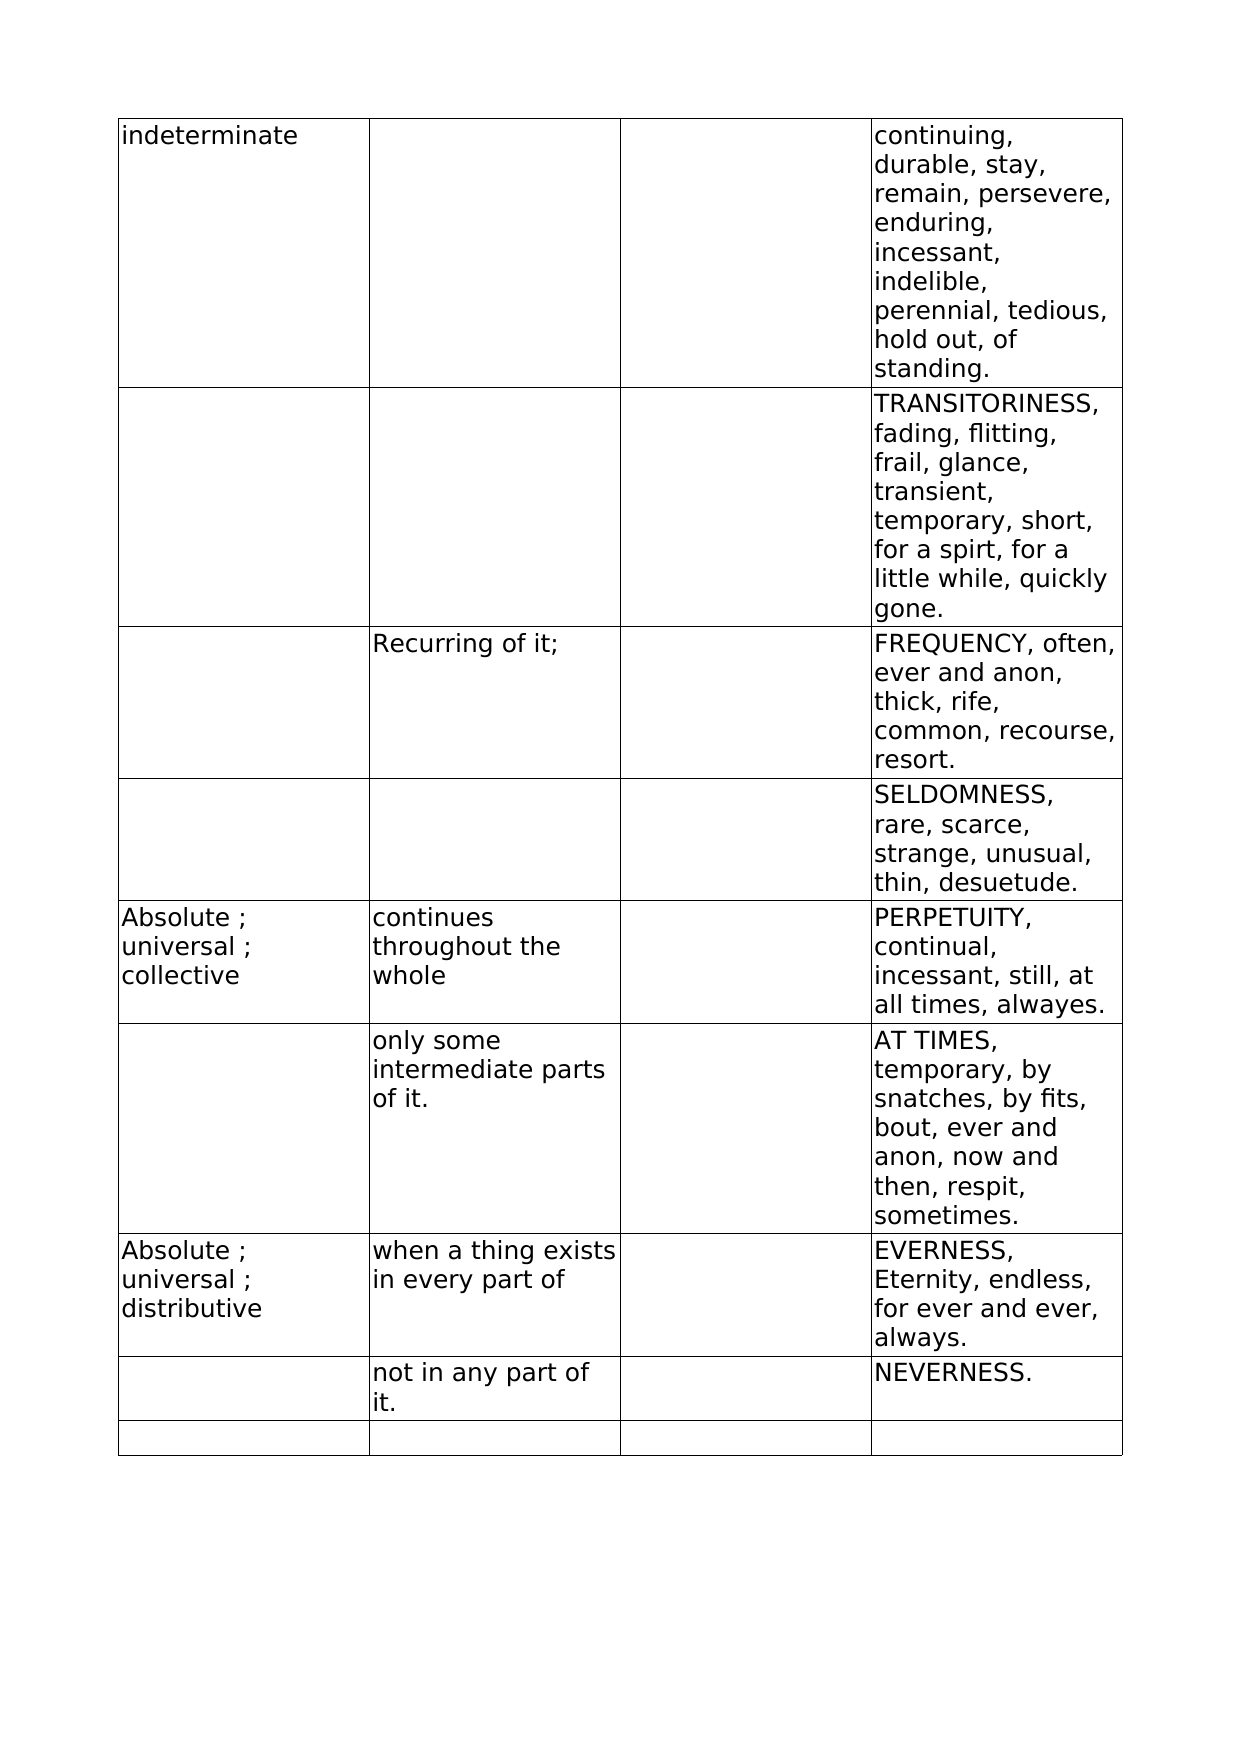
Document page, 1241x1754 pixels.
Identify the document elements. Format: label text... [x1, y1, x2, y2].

table_cell [621, 388, 871, 626]
table_cell Absolute ; universal ; collective [119, 901, 369, 1023]
table_cell [621, 1421, 871, 1455]
table_cell [621, 901, 871, 1023]
table_cell [119, 1357, 369, 1420]
table_cell [119, 627, 369, 778]
table_cell EVERNESS, Eternity, endless, for ever and ever, always. [872, 1234, 1122, 1356]
table_cell [621, 627, 871, 778]
table_cell [370, 779, 620, 900]
table_cell TRANSITORINESS, fading, flitting, frail, glance, transient, temporary, short, for a spirt, for a little while, quickly gone. [872, 388, 1122, 626]
table_cell not in any part of it. [370, 1357, 620, 1420]
table_cell [621, 779, 871, 900]
table_cell [370, 388, 620, 626]
table_cell [370, 1421, 620, 1455]
table_cell Recurring of it; [370, 627, 620, 778]
table_cell [370, 119, 620, 387]
table_cell indeterminate [119, 119, 369, 387]
table_cell [872, 1421, 1122, 1455]
table_cell only some intermediate parts of it. [370, 1024, 620, 1233]
table_cell AT TIMES, temporary, by snatches, by fits, bout, ever and anon, now and then, respit, sometimes. [872, 1024, 1122, 1233]
table_cell continuing, durable, stay, remain, persevere, enduring, incessant, indelible, perennial, tedious, hold out, of standing. [872, 119, 1122, 387]
table_cell [119, 1024, 369, 1233]
table_cell [119, 1421, 369, 1455]
table_cell [621, 1357, 871, 1420]
table_cell NEVERNESS. [872, 1357, 1122, 1420]
table_cell SELDOMNESS, rare, scarce, strange, unusual, thin, desuetude. [872, 779, 1122, 900]
table_cell [621, 1234, 871, 1356]
table_cell PERPETUITY, continual, incessant, still, at all times, alwayes. [872, 901, 1122, 1023]
table_cell [119, 779, 369, 900]
table_cell when a thing exists in every part of [370, 1234, 620, 1356]
table_cell Absolute ; universal ; distributive [119, 1234, 369, 1356]
table_cell FREQUENCY, often, ever and anon, thick, rife, common, recourse, resort. [872, 627, 1122, 778]
table_cell [119, 388, 369, 626]
table_cell continues throughout the whole [370, 901, 620, 1023]
table_cell [621, 119, 871, 387]
table_cell [621, 1024, 871, 1233]
